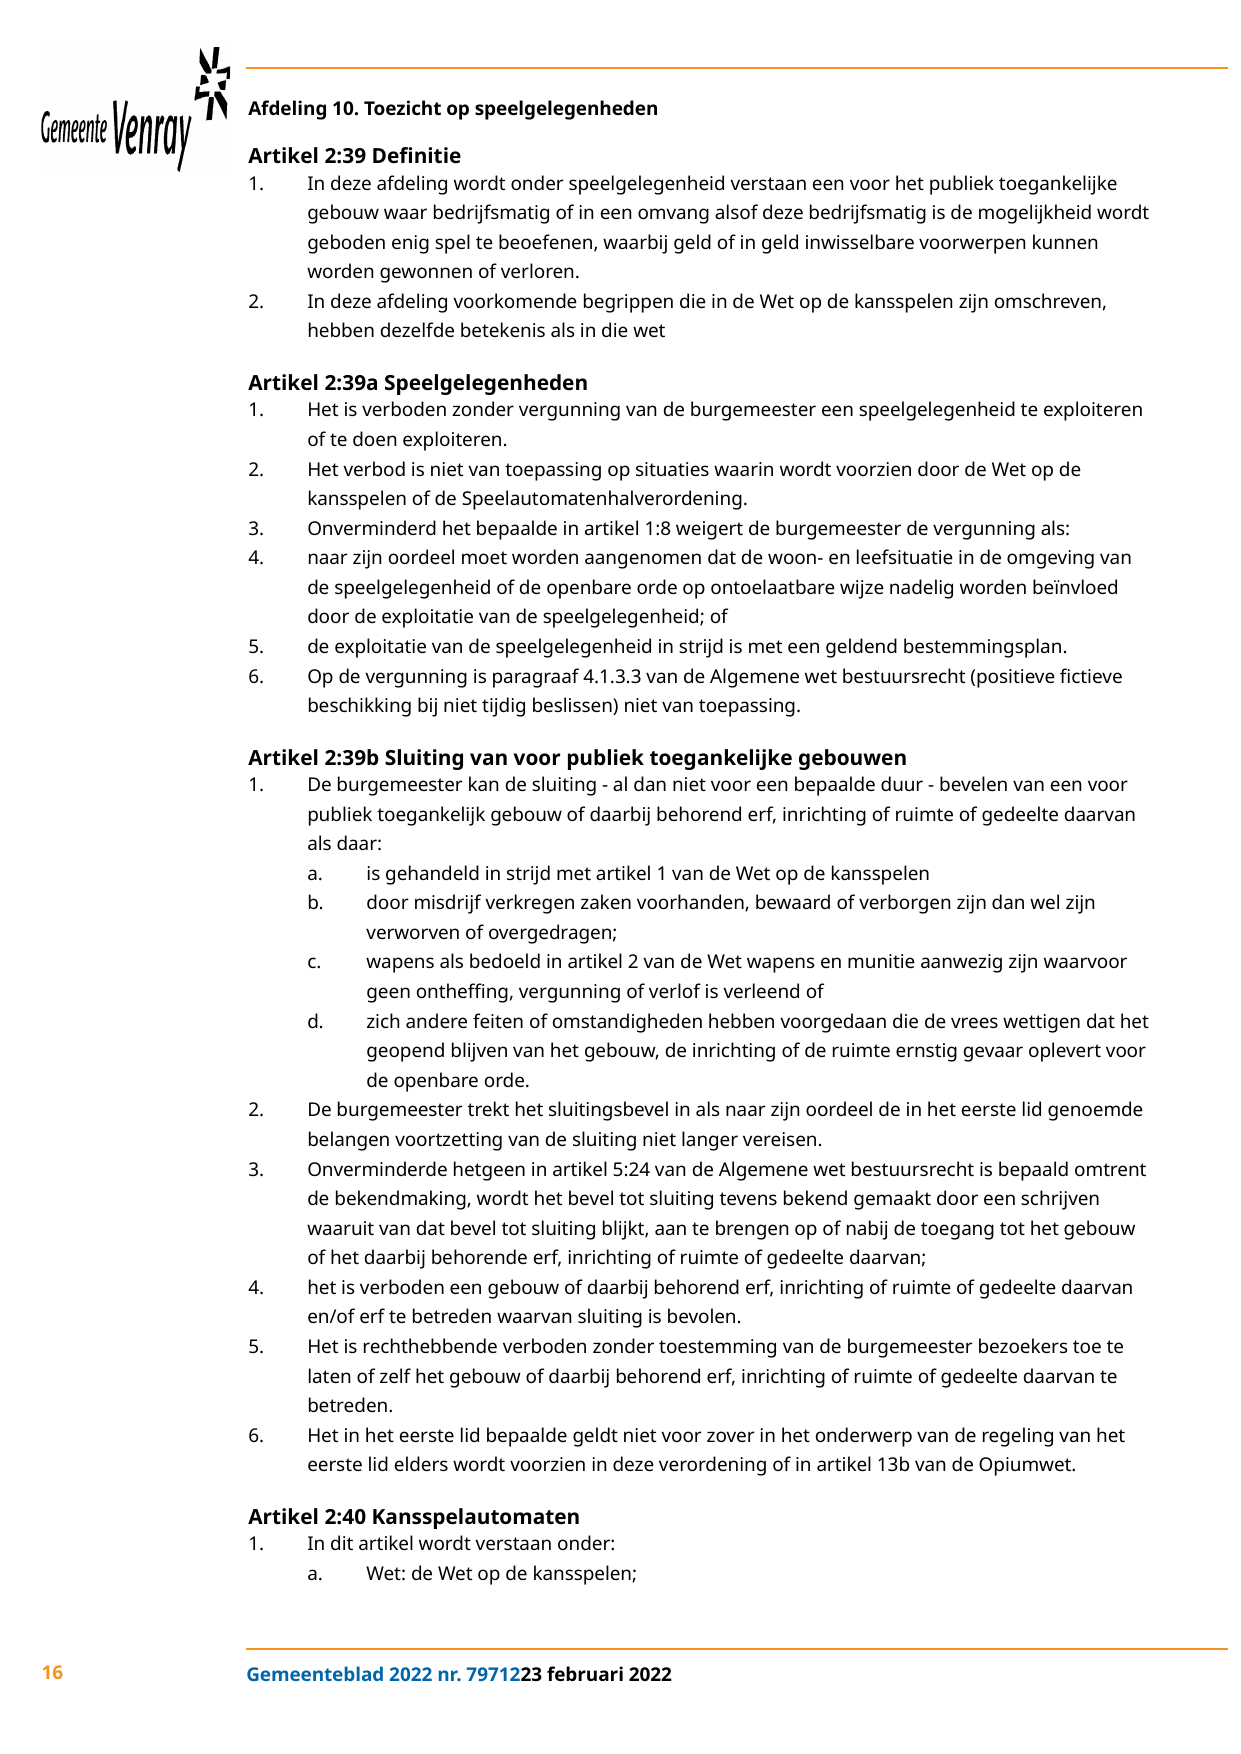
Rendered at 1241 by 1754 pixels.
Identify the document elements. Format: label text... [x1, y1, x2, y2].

list In deze afdeling wordt onder speelgelegenheid verstaan een voor het publiek toegankelijke gebouw waar bedrijfsmatig of in een omvang alsof deze bedrijfsmatig is de mogelijkheid wordt geboden enig spel te beoefenen, waarbij geld of in geld inwisselbare voorwerpen kunnen worden gewonnen of verloren. [248, 170, 1152, 284]
list Onverminderd het bepaalde in artikel 1:8 weigert de burgemeester de vergunning als: [248, 515, 1152, 541]
list Op de vergunning is paragraaf 4.1.3.3 van de Algemene wet bestuursrecht (positieve fictieve beschikking bij niet tijdig beslissen) niet van toepassing. [248, 663, 1152, 718]
text Afdeling 10. Toezicht op speelgelegenheden [248, 95, 1152, 121]
list de exploitatie van de speelgelegenheid in strijd is met een geldend bestemmingsplan. [248, 633, 1152, 659]
text Artikel 2:39a Speelgelegenheden [248, 368, 1152, 397]
text Artikel 2:40 Kansspelautomaten [248, 1502, 1152, 1531]
text Artikel 2:39 Definitie [248, 141, 1152, 170]
list Het verbod is niet van toepassing op situaties waarin wordt voorzien door de Wet op de kansspelen of de Speelautomatenhalverordening. [248, 456, 1152, 511]
list Onverminderde hetgeen in artikel 5:24 van de Algemene wet bestuursrecht is bepaald omtrent de bekendmaking, wordt het bevel tot sluiting tevens bekend gemaakt door een schrijven waaruit van dat bevel tot sluiting blijkt, aan te brengen op of nabij de toegang tot het gebouw of het daarbij behorende erf, inrichting of ruimte of gedeelte daarvan; [248, 1156, 1152, 1270]
list Het is verboden zonder vergunning van de burgemeester een speelgelegenheid te exploiteren of te doen exploiteren. [248, 397, 1152, 452]
picture [41, 47, 231, 172]
list het is verboden een gebouw of daarbij behorend erf, inrichting of ruimte of gedeelte daarvan en/of erf te betreden waarvan sluiting is bevolen. [248, 1274, 1152, 1329]
list zich andere feiten of omstandigheden hebben voorgedaan die de vrees wettigen dat het geopend blijven van het gebouw, de inrichting of de ruimte ernstig gevaar oplevert voor de openbare orde. [307, 1008, 1152, 1093]
list Het in het eerste lid bepaalde geldt niet voor zover in het onderwerp van de regeling van het eerste lid elders wordt voorzien in deze verordening of in artikel 13b van de Opiumwet. [248, 1422, 1152, 1477]
list In dit artikel wordt verstaan onder: [248, 1531, 1152, 1556]
list Het is rechthebbende verboden zonder toestemming van de burgemeester bezoekers toe te laten of zelf het gebouw of daarbij behorend erf, inrichting of ruimte of gedeelte daarvan te betreden. [248, 1333, 1152, 1418]
text Artikel 2:39b Sluiting van voor publiek toegankelijke gebouwen [248, 743, 1152, 771]
list In deze afdeling voorkomende begrippen die in de Wet op de kansspelen zijn omschreven, hebben dezelfde betekenis als in die wet [248, 288, 1152, 343]
list door misdrijf verkregen zaken voorhanden, bewaard of verborgen zijn dan wel zijn verworven of overgedragen; [307, 889, 1152, 945]
list De burgemeester trekt het sluitingsbevel in als naar zijn oordeel de in het eerste lid genoemde belangen voortzetting van de sluiting niet langer vereisen. [248, 1097, 1152, 1152]
list wapens als bedoeld in artikel 2 van de Wet wapens en munitie aanwezig zijn waarvoor geen ontheffing, vergunning of verlof is verleend of [307, 949, 1152, 1004]
list naar zijn oordeel moet worden aangenomen dat de woon- en leefsituatie in de omgeving van de speelgelegenheid of de openbare orde op ontoelaatbare wijze nadelig worden beïnvloed door de exploitatie van de speelgelegenheid; of [248, 544, 1152, 629]
list De burgemeester kan de sluiting - al dan niet voor een bepaalde duur - bevelen van een voor publiek toegankelijk gebouw of daarbij behorend erf, inrichting of ruimte of gedeelte daarvan als daar: [248, 771, 1152, 856]
list Wet: de Wet op de kansspelen; [307, 1560, 1152, 1586]
list is gehandeld in strijd met artikel 1 van de Wet op de kansspelen [307, 860, 1152, 886]
